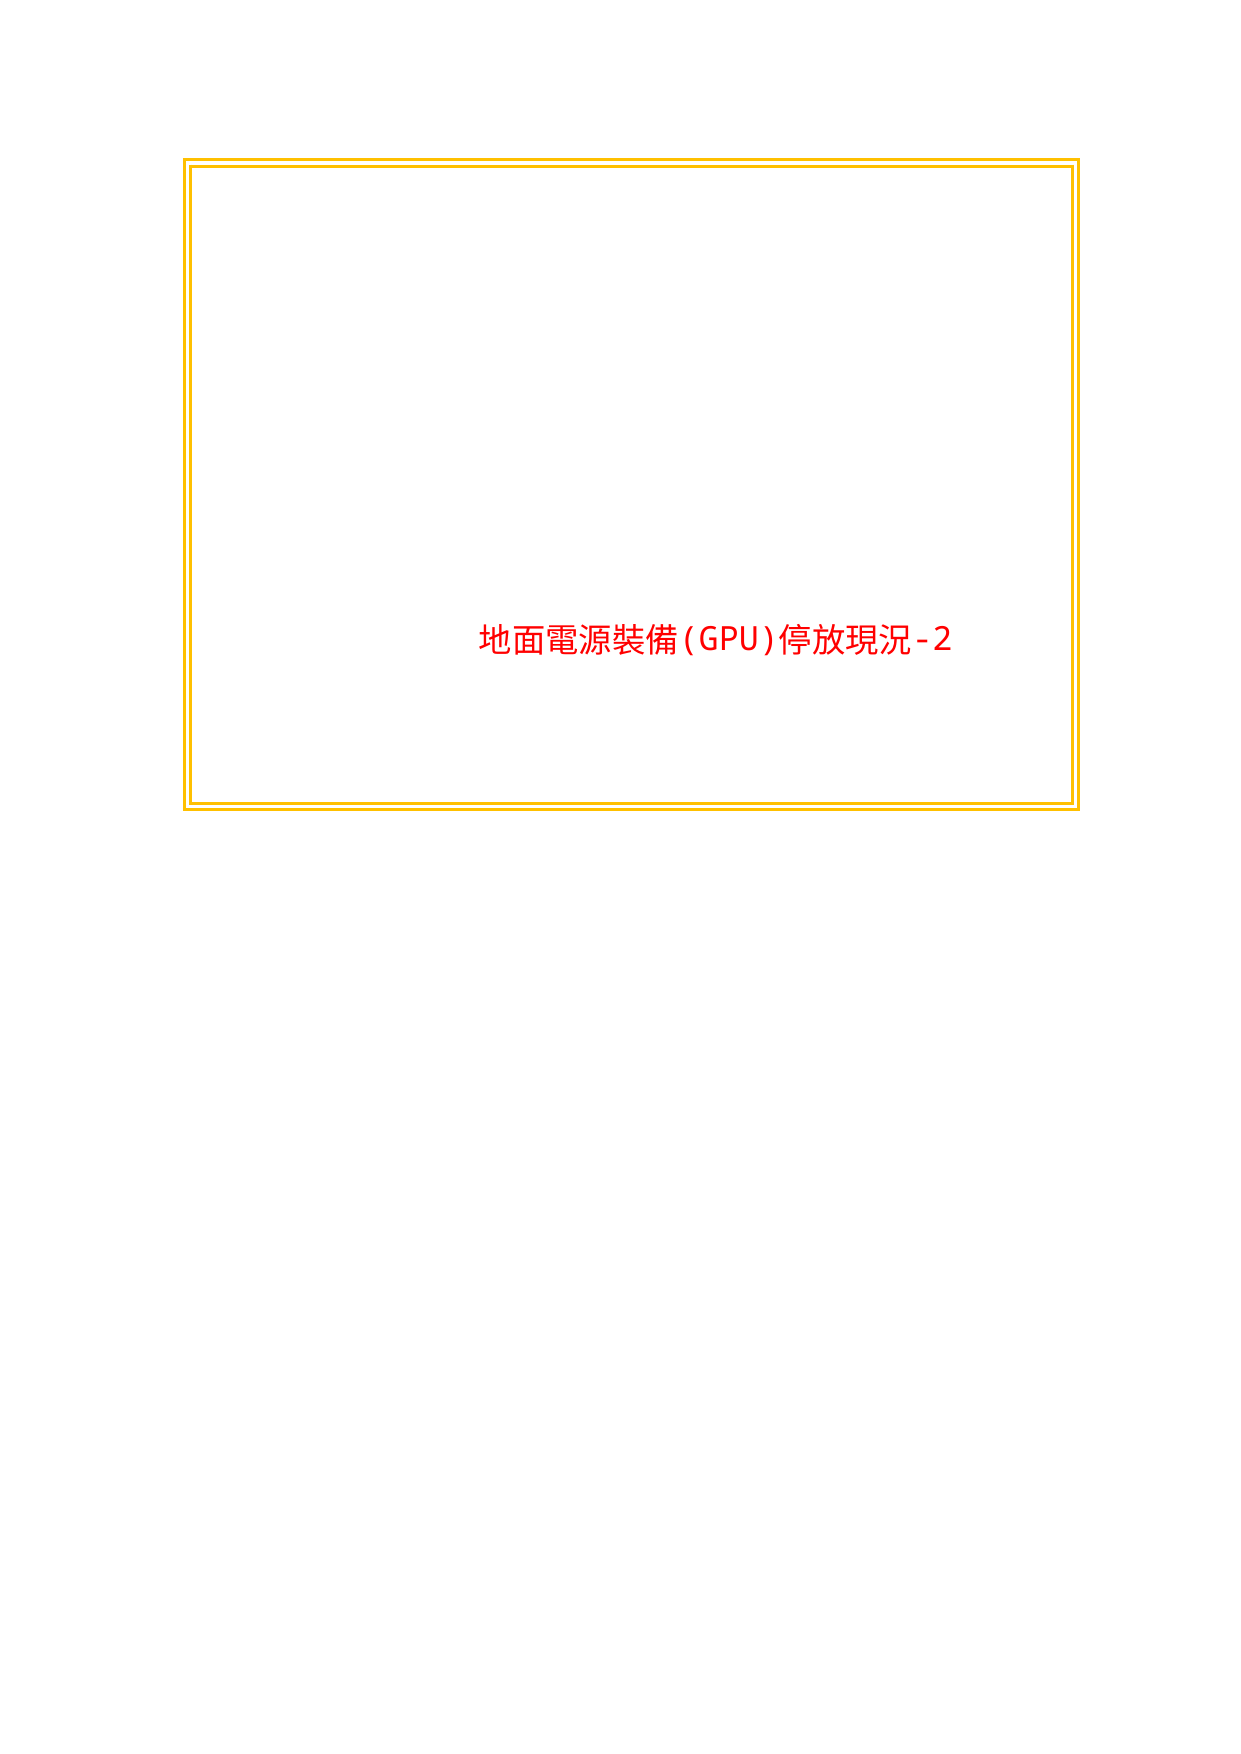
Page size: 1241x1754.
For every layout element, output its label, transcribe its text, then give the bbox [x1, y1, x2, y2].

table_header 馬公航空站安全公告 MAGONG AIRPORT SAFETY BULLETIN 公告編號：10802 航空器進出停機坪時，應確認事項如下 地勤人員在航空器滑進停機坪或後推前必須確認於移動路徑上除拖車外，所有人員、車輛及設備等均已撤離至機翼間距淨空線（紅線）外，且空橋必須返回空橋固定位置。停機坪有設置地面電源裝備(GPU)停放區者，於ATR型航空器後推時，該地面電源裝備得暫時停駐於GPU停放區內。 本場共有9個停機位，皆已設置地面電源裝備(GPU)停放區，請各航空公司向勤務人員宣導周知。 地面電源裝備(GPU)停放區 地面電源裝備(GPU)停放現況-1 地面電源裝備(GPU)停放現況-2 [192, 168, 1071, 802]
table_header 馬公航空站安全公告 MAGONG AIRPORT SAFETY BULLETIN 公告編號：10802 航空器進出停機坪時，應確認事項如下 地勤人員在航空器滑進停機坪或後推前必須確認於移動路徑上除拖車外，所有人員、車輛及設備等均已撤離至機翼間距淨空線（紅線）外，且空橋必須返回空橋固定位置。停機坪有設置地面電源裝備(GPU)停放區者，於ATR型航空器後推時，該地面電源裝備得暫時停駐於GPU停放區內。 本場共有9個停機位，皆已設置地面電源裝備(GPU)停放區，請各航空公司向勤務人員宣導周知。 地面電源裝備(GPU)停放區 地面電源裝備(GPU)停放現況-1 地面電源裝備(GPU)停放現況-2 [188, 161, 1075, 802]
